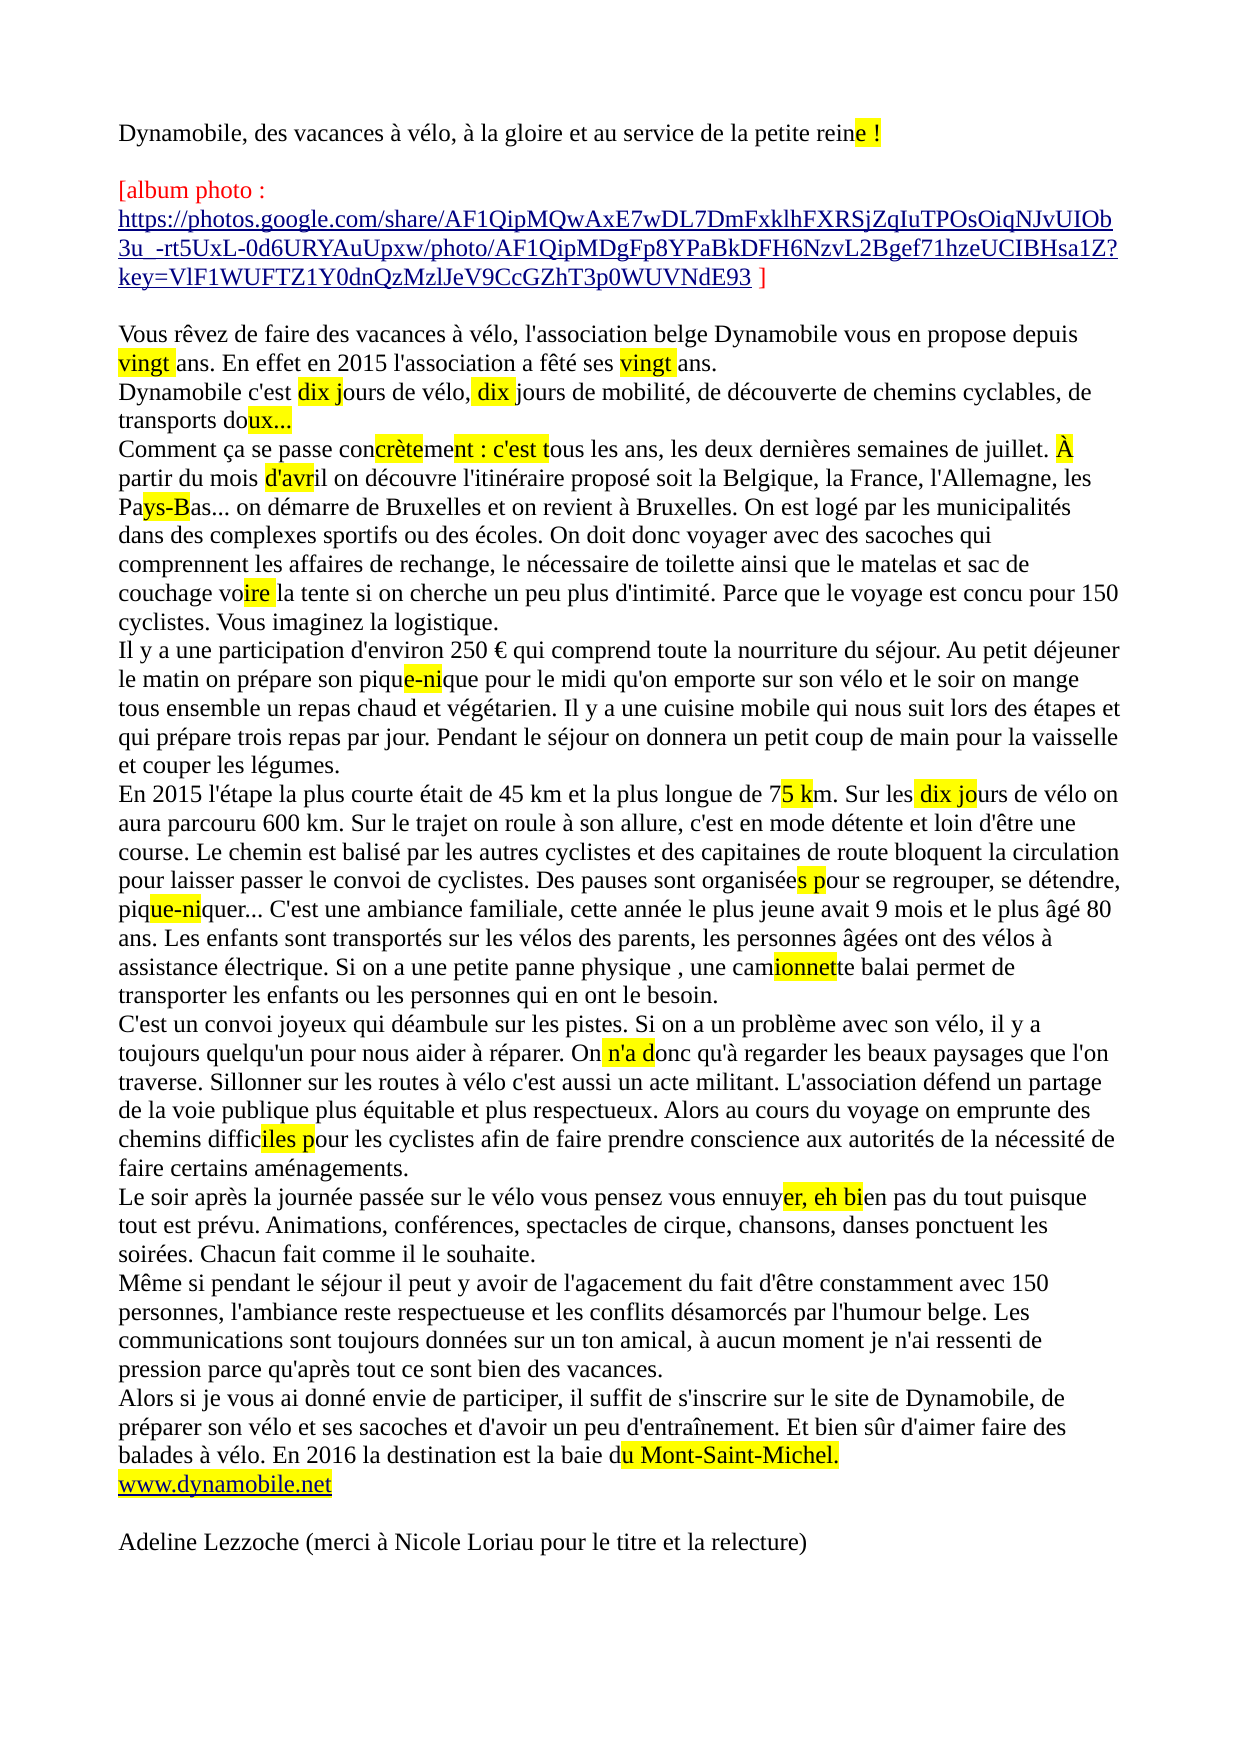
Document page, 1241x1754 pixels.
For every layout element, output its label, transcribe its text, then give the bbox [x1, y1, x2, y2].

text Dynamobile, des vacances à vélo, à la gloire et au service de la petite reine ! [118, 118, 1122, 147]
text Dynamobile c'est dix jours de vélo, dix jours de mobilité, de découverte de chemins cyclables, de transports doux... [118, 377, 1122, 434]
text Adeline Lezzoche (merci à Nicole Loriau pour le titre et la relecture) [118, 1527, 1122, 1556]
text www.dynamobile.net [118, 1469, 1122, 1498]
text Alors si je vous ai donné envie de participer, il suffit de s'inscrire sur le site de Dynamobile, de préparer son vélo et ses sacoches et d'avoir un peu d'entraînement. Et bien sûr d'aimer faire des balades à vélo. En 2016 la destination est la baie du Mont-Saint-Michel. [118, 1383, 1122, 1469]
text Il y a une participation d'environ 250 € qui comprend toute la nourriture du séjour. Au petit déjeuner le matin on prépare son pique-nique pour le midi qu'on emporte sur son vélo et le soir on mange tous ensemble un repas chaud et végétarien. Il y a une cuisine mobile qui nous suit lors des étapes et qui prépare trois repas par jour. Pendant le séjour on donnera un petit coup de main pour la vaisselle et couper les légumes. [118, 636, 1122, 779]
text Même si pendant le séjour il peut y avoir de l'agacement du fait d'être constamment avec 150 personnes, l'ambiance reste respectueuse et les conflits désamorcés par l'humour belge. Les communications sont toujours données sur un ton amical, à aucun moment je n'ai ressenti de pression parce qu'après tout ce sont bien des vacances. [118, 1268, 1122, 1383]
text C'est un convoi joyeux qui déambule sur les pistes. Si on a un problème avec son vélo, il y a toujours quelqu'un pour nous aider à réparer. On n'a donc qu'à regarder les beaux paysages que l'on traverse. Sillonner sur les routes à vélo c'est aussi un acte militant. L'association défend un partage de la voie publique plus équitable et plus respectueux. Alors au cours du voyage on emprunte des chemins difficiles pour les cyclistes afin de faire prendre conscience aux autorités de la nécessité de faire certains aménagements. [118, 1009, 1122, 1182]
text En 2015 l'étape la plus courte était de 45 km et la plus longue de 75 km. Sur les dix jours de vélo on aura parcouru 600 km. Sur le trajet on roule à son allure, c'est en mode détente et loin d'être une course. Le chemin est balisé par les autres cyclistes et des capitaines de route bloquent la circulation pour laisser passer le convoi de cyclistes. Des pauses sont organisées pour se regrouper, se détendre, pique-niquer... C'est une ambiance familiale, cette année le plus jeune avait 9 mois et le plus âgé 80 ans. Les enfants sont transportés sur les vélos des parents, les personnes âgées ont des vélos à assistance électrique. Si on a une petite panne physique , une camionnette balai permet de transporter les enfants ou les personnes qui en ont le besoin. [118, 779, 1122, 1009]
text Vous rêvez de faire des vacances à vélo, l'association belge Dynamobile vous en propose depuis vingt ans. En effet en 2015 l'association a fêté ses vingt ans. [118, 319, 1122, 377]
text [album photo : https://photos.google.com/share/AF1QipMQwAxE7wDL7DmFxklhFXRSjZqIuTPOsOiqNJvUIOb3u_-rt5UxL-0d6URYAuUpxw/photo/AF1QipMDgFp8YPaBkDFH6NzvL2Bgef71hzeUCIBHsa1Z?key=VlF1WUFTZ1Y0dnQzMzlJeV9CcGZhT3p0WUVNdE93 ] [118, 176, 1122, 291]
text Comment ça se passe concrètement : c'est tous les ans, les deux dernières semaines de juillet. À partir du mois d'avril on découvre l'itinéraire proposé soit la Belgique, la France, l'Allemagne, les Pays-Bas... on démarre de Bruxelles et on revient à Bruxelles. On est logé par les municipalités dans des complexes sportifs ou des écoles. On doit donc voyager avec des sacoches qui comprennent les affaires de rechange, le nécessaire de toilette ainsi que le matelas et sac de couchage voire la tente si on cherche un peu plus d'intimité. Parce que le voyage est concu pour 150 cyclistes. Vous imaginez la logistique. [118, 434, 1122, 636]
text Le soir après la journée passée sur le vélo vous pensez vous ennuyer, eh bien pas du tout puisque tout est prévu. Animations, conférences, spectacles de cirque, chansons, danses ponctuent les soirées. Chacun fait comme il le souhaite. [118, 1182, 1122, 1268]
